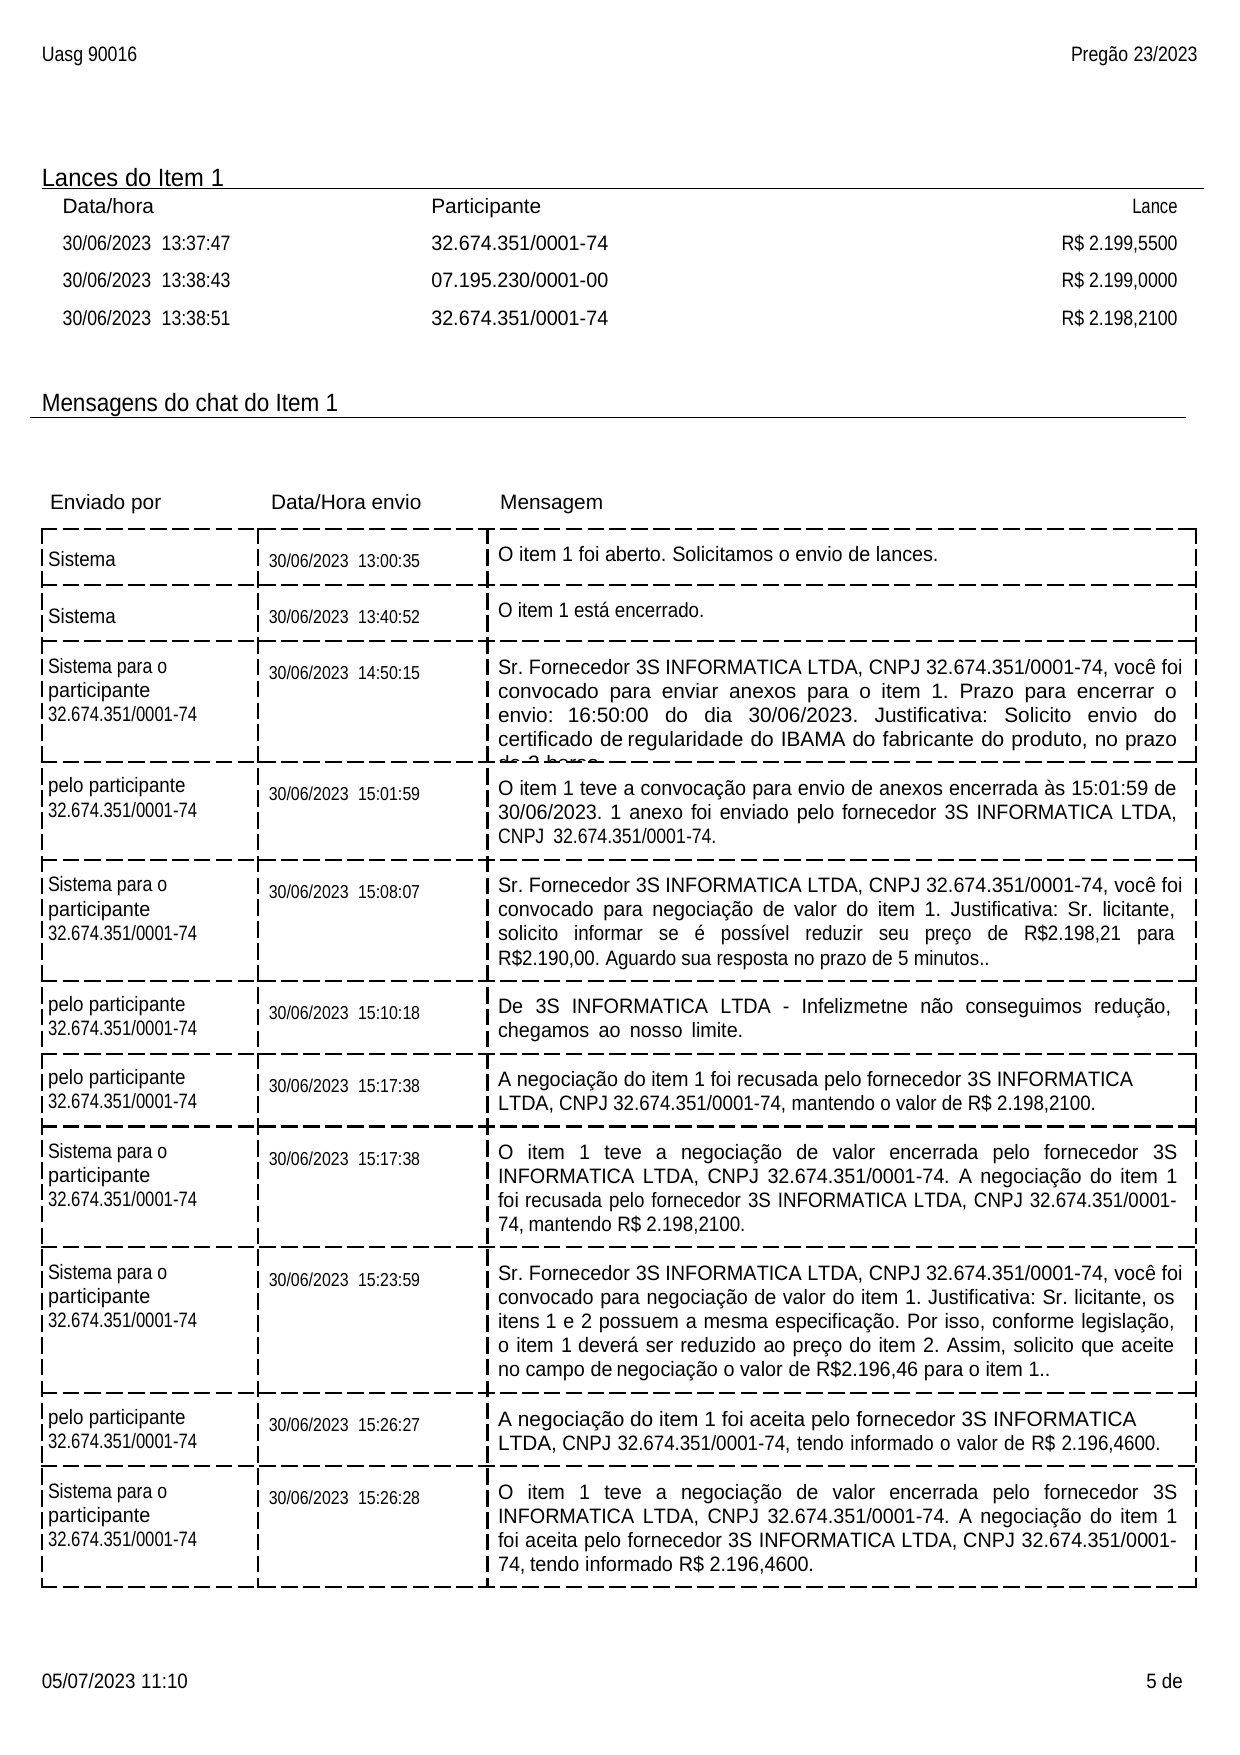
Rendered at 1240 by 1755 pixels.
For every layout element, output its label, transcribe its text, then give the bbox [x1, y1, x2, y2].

table_cell 30/06/2023 15:26:28 [258, 1465, 487, 1586]
table_cell 30/06/2023 15:10:18 [258, 980, 487, 1052]
table_cell 30/06/2023 13:38:43 [57, 263, 331, 300]
table_cell pelo participante 32.674.351/0001-74 [42, 1053, 258, 1125]
table_cell 30/06/2023 15:23:59 [258, 1246, 487, 1392]
table_cell 30/06/2023 15:26:27 [258, 1392, 487, 1465]
table_header O item 1 foi aberto. Solicitamos o envio de lances. [488, 528, 1196, 584]
table_header Participante [331, 195, 826, 226]
table_cell O item 1 está encerrado. [488, 584, 1196, 640]
table_cell 32.674.351/0001-74 [331, 226, 826, 262]
table_cell O item 1 teve a negociação de valor encerrada pelo fornecedor 3S INFORMATICA LTDA, CNPJ 32.674.351/0001-74. A negociação do item 1 foi recusada pelo fornecedor 3S INFORMATICA LTDA, CNPJ 32.674.351/0001-74, mantendo R$ 2.198,2100. [488, 1125, 1196, 1246]
table_cell 30/06/2023 15:01:59 [258, 761, 487, 859]
table_cell O item 1 teve a convocação para envio de anexos encerrada às 15:01:59 de 30/06/2023. 1 anexo foi enviado pelo fornecedor 3S INFORMATICA LTDA, CNPJ 32.674.351/0001-74. [488, 761, 1196, 859]
table_cell 32.674.351/0001-74 [331, 300, 826, 339]
table_cell 30/06/2023 15:08:07 [258, 859, 487, 979]
table_cell pelo participante 32.674.351/0001-74 [42, 980, 258, 1052]
text Enviado por Data/Hora envio Mensagem [50, 489, 1217, 513]
table_cell pelo participante 32.674.351/0001-74 [42, 1392, 258, 1465]
table_cell 07.195.230/0001-00 [331, 263, 826, 300]
table_cell Sistema para o participante 32.674.351/0001-74 [42, 1246, 258, 1392]
table_cell Sistema para o participante 32.674.351/0001-74 [42, 1125, 258, 1246]
table_cell pelo participante 32.674.351/0001-74 [42, 761, 258, 859]
table_cell R$ 2.199,0000 [826, 263, 1183, 300]
table_cell R$ 2.199,5500 [826, 226, 1183, 262]
table_cell 30/06/2023 15:17:38 [258, 1125, 487, 1246]
table_header 30/06/2023 13:00:35 [258, 528, 487, 584]
table_cell R$ 2.198,2100 [826, 300, 1183, 339]
table_cell Sr. Fornecedor 3S INFORMATICA LTDA, CNPJ 32.674.351/0001-74, você foi convocado para negociação de valor do item 1. Justificativa: Sr. licitante, solicito informar se é possível reduzir seu preço de R$2.198,21 para R$2.190,00. Aguardo sua resposta no prazo de 5 minutos.. [488, 859, 1196, 979]
table_cell Sr. Fornecedor 3S INFORMATICA LTDA, CNPJ 32.674.351/0001-74, você foi convocado para negociação de valor do item 1. Justificativa: Sr. licitante, os itens 1 e 2 possuem a mesma especificação. Por isso, conforme legislação, o item 1 deverá ser reduzido ao preço do item 2. Assim, solicito que aceite no campo de negociação o valor de R$2.196,46 para o item 1.. [488, 1246, 1196, 1392]
table_cell 30/06/2023 13:40:52 [258, 584, 487, 640]
table_cell Sistema [42, 584, 258, 640]
table_cell A negociação do item 1 foi aceita pelo fornecedor 3S INFORMATICA LTDA, CNPJ 32.674.351/0001-74, tendo informado o valor de R$ 2.196,4600. [488, 1392, 1196, 1465]
text Mensagens do chat do Item 1 [42, 388, 1217, 417]
table_cell 30/06/2023 15:17:38 [258, 1053, 487, 1125]
table_header Sistema [42, 528, 258, 584]
table_cell Sistema para o participante 32.674.351/0001-74 [42, 859, 258, 979]
table_cell 30/06/2023 14:50:15 [258, 640, 487, 761]
table_cell A negociação do item 1 foi recusada pelo fornecedor 3S INFORMATICA LTDA, CNPJ 32.674.351/0001-74, mantendo o valor de R$ 2.198,2100. [488, 1053, 1196, 1125]
text Lances do Item 1 [42, 163, 1217, 191]
table_cell 30/06/2023 13:38:51 [57, 300, 331, 339]
table_cell 30/06/2023 13:37:47 [57, 226, 331, 262]
table_cell De 3S INFORMATICA LTDA - Infelizmetne não conseguimos redução, chegamos ao nosso limite. [488, 980, 1196, 1052]
table_header Lance [826, 195, 1183, 226]
table_cell Sr. Fornecedor 3S INFORMATICA LTDA, CNPJ 32.674.351/0001-74, você foi convocado para enviar anexos para o item 1. Prazo para encerrar o envio: 16:50:00 do dia 30/06/2023. Justificativa: Solicito envio do certificado de regularidade do IBAMA do fabricante do produto, no prazo de 2 horas. . [488, 640, 1196, 761]
table_cell Sistema para o participante 32.674.351/0001-74 [42, 640, 258, 761]
table_cell O item 1 teve a negociação de valor encerrada pelo fornecedor 3S INFORMATICA LTDA, CNPJ 32.674.351/0001-74. A negociação do item 1 foi aceita pelo fornecedor 3S INFORMATICA LTDA, CNPJ 32.674.351/0001-74, tendo informado R$ 2.196,4600. [488, 1465, 1196, 1586]
table_cell Sistema para o participante 32.674.351/0001-74 [42, 1465, 258, 1586]
table_header Data/hora [57, 195, 331, 226]
